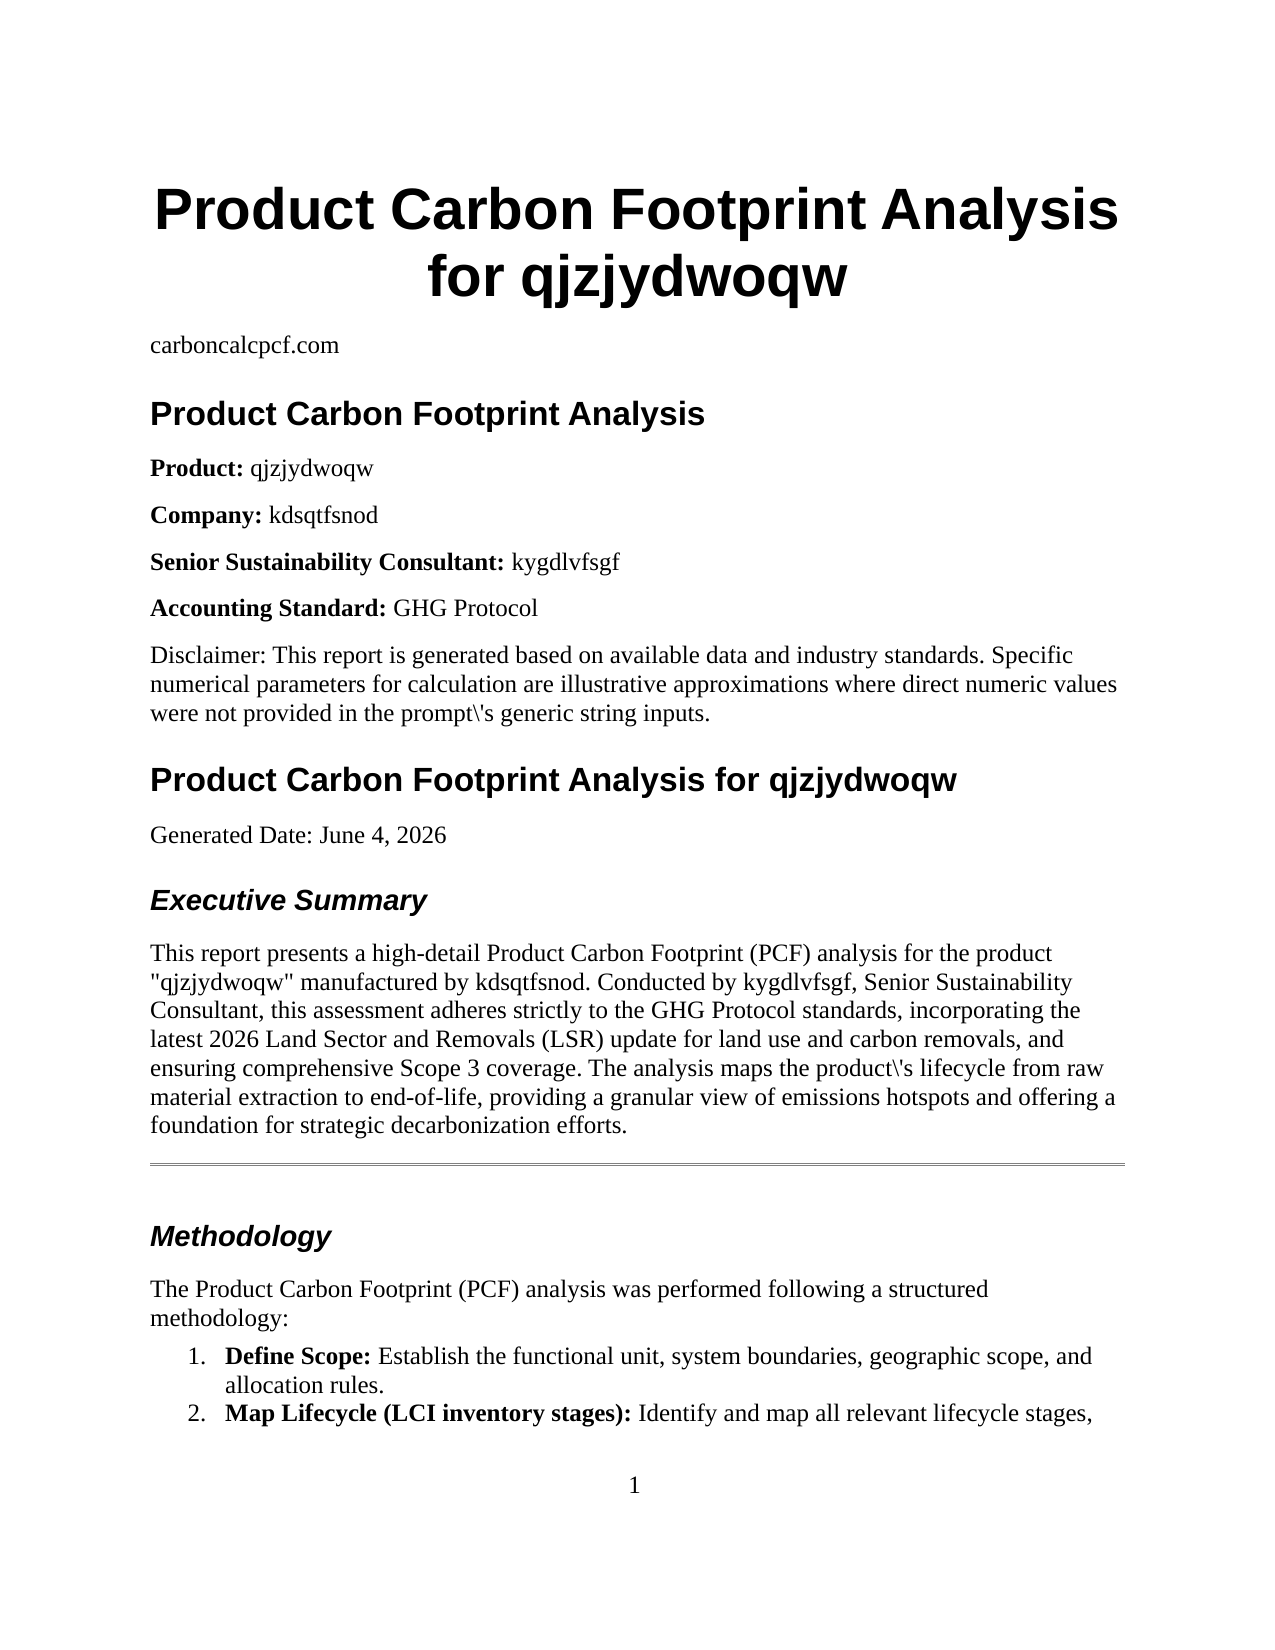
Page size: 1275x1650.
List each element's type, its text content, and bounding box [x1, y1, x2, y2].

text Disclaimer: This report is generated based on available data and industry standards. Specific numerical parameters for calculation are illustrative approximations where direct numeric values were not provided in the prompt\'s generic string inputs. [150, 640, 1125, 726]
text This report presents a high-detail Product Carbon Footprint (PCF) analysis for the product "qjzjydwoqw" manufactured by kdsqtfsnod. Conducted by kygdlvfsgf, Senior Sustainability Consultant, this assessment adheres strictly to the GHG Protocol standards, incorporating the latest 2026 Land Sector and Removals (LSR) update for land use and carbon removals, and ensuring comprehensive Scope 3 coverage. The analysis maps the product\'s lifecycle from raw material extraction to end-of-life, providing a granular view of emissions hotspots and offering a foundation for strategic decarbonization efforts. [150, 938, 1125, 1139]
title Product Carbon Footprint Analysis for qjzjydwoqw [150, 175, 1125, 309]
text carboncalcpcf.com [150, 331, 1125, 359]
text Senior Sustainability Consultant: kygdlvfsgf [150, 547, 1125, 576]
text Company: kdsqtfsnod [150, 500, 1125, 529]
list Map Lifecycle (LCI inventory stages): Identify and map all relevant lifecycle stages, [187, 1398, 1125, 1427]
text Accounting Standard: GHG Protocol [150, 593, 1125, 622]
subtitle Executive Summary [150, 883, 1125, 917]
subtitle Methodology [150, 1219, 1125, 1253]
text Generated Date: June 4, 2026 [150, 820, 1125, 849]
subtitle Product Carbon Footprint Analysis [150, 393, 1125, 432]
list Define Scope: Establish the functional unit, system boundaries, geographic scope, and allocation rules. [187, 1341, 1125, 1398]
text The Product Carbon Footprint (PCF) analysis was performed following a structured methodology: [150, 1274, 1125, 1332]
text Product: qjzjydwoqw [150, 453, 1125, 482]
subtitle Product Carbon Footprint Analysis for qjzjydwoqw [150, 760, 1125, 799]
